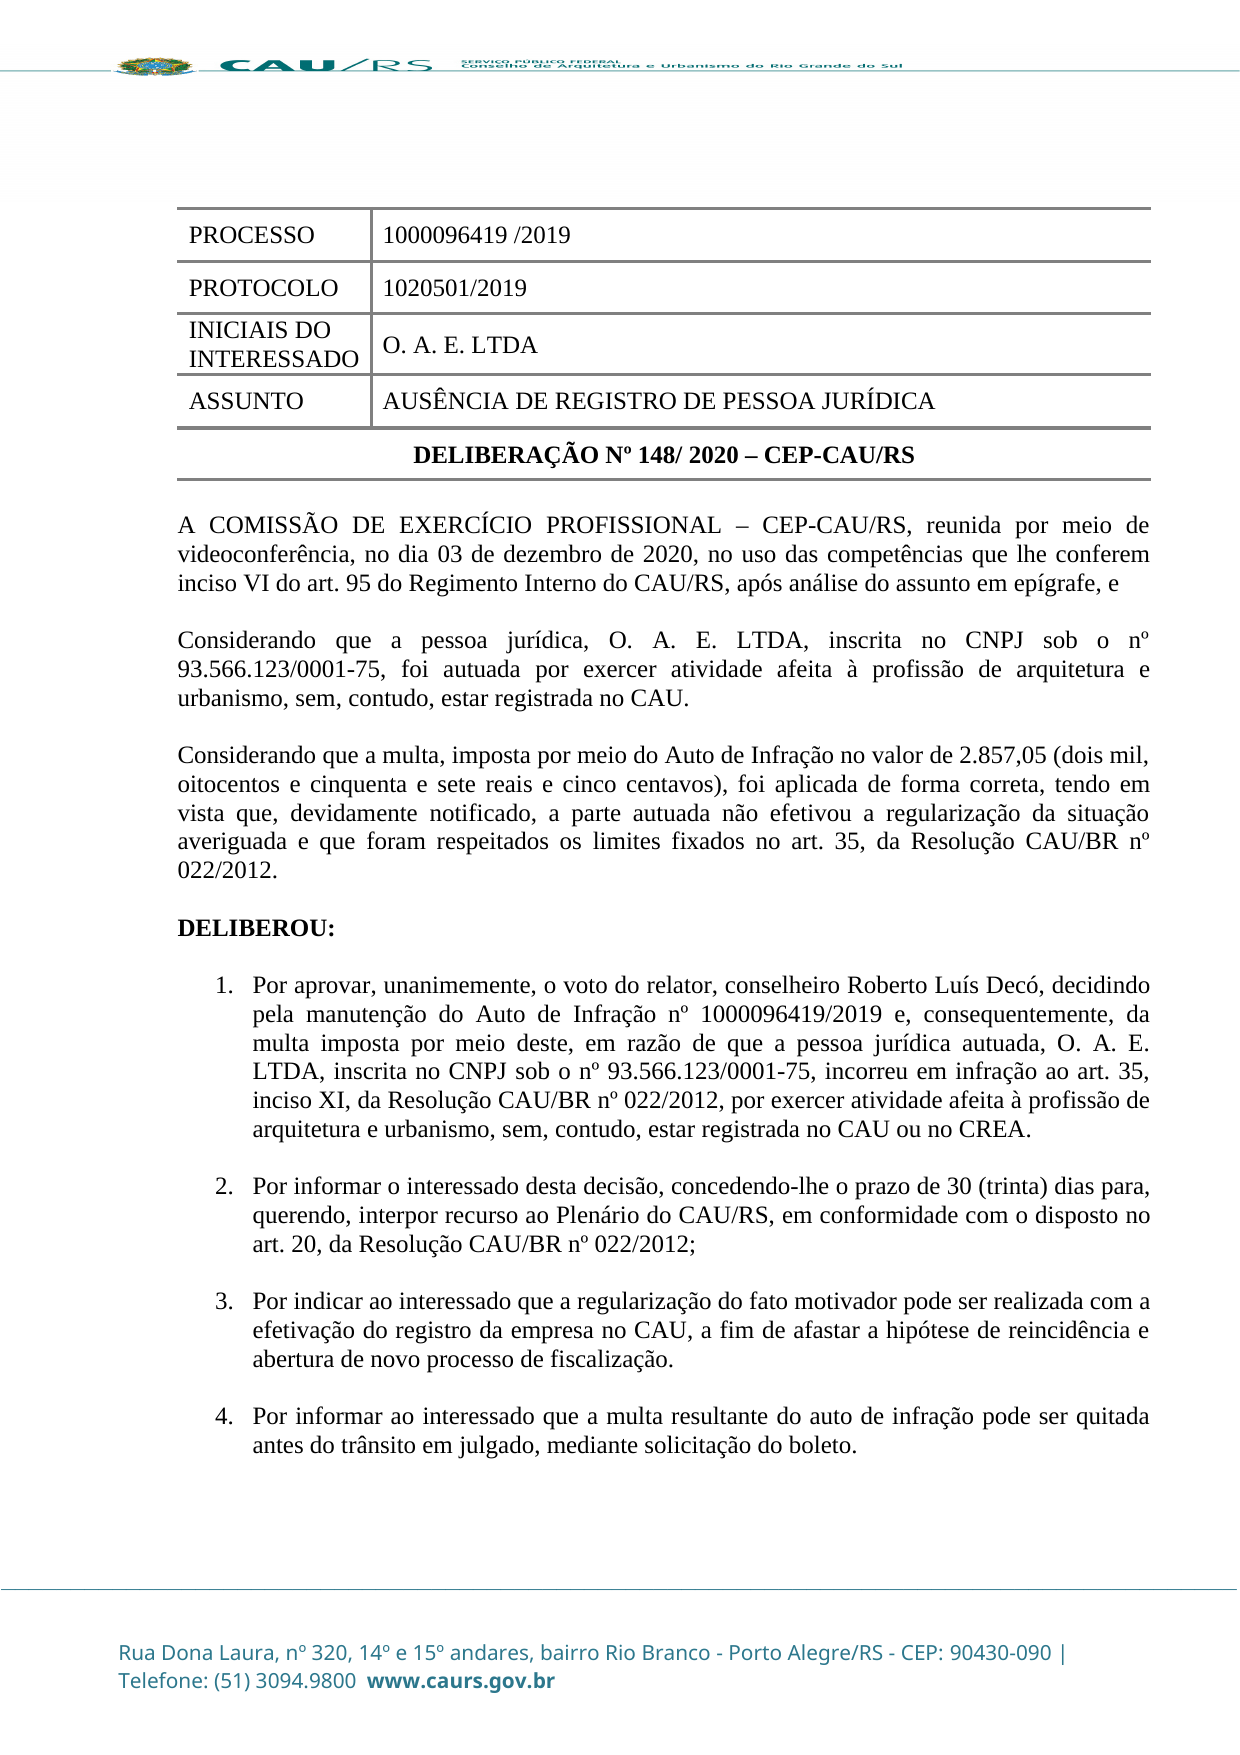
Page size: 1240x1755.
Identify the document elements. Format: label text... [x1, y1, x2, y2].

table_cell O. A. E. LTDA [373, 315, 1151, 373]
table_cell PROTOCOLO [177, 263, 370, 312]
table_header PROCESSO [177, 210, 370, 259]
list Por indicar ao interessado que a regularização do fato motivador pode ser realizada com a efetivação do registro da empresa no CAU, a fim de afastar a hipótese de reincidência e abertura de novo processo de fiscalização. [215, 1286, 1151, 1373]
text DELIBEROU: [177, 913, 1151, 941]
list Por informar ao interessado que a multa resultante do auto de infração pode ser quitada antes do trânsito em julgado, mediante solicitação do boleto. [215, 1401, 1151, 1459]
text Considerando que a multa, imposta por meio do Auto de Infração no valor de 2.857,05 (dois mil, oitocentos e cinquenta e sete reais e cinco centavos), foi aplicada de forma correta, tendo em vista que, devidamente notificado, a parte autuada não efetivou a regularização da situação averiguada e que foram respeitados os limites fixados no art. 35, da Resolução CAU/BR nº 022/2012. [177, 740, 1151, 884]
table_cell ASSUNTO [177, 376, 370, 426]
table_header 1000096419 /2019 [373, 210, 1151, 259]
list Por aprovar, unanimemente, o voto do relator, conselheiro Roberto Luís Decó, decidindo pela manutenção do Auto de Infração nº 1000096419/2019 e, consequentemente, da multa imposta por meio deste, em razão de que a pessoa jurídica autuada, O. A. E. LTDA, inscrita no CNPJ sob o nº 93.566.123/0001-75, incorreu em infração ao art. 35, inciso XI, da Resolução CAU/BR nº 022/2012, por exercer atividade afeita à profissão de arquitetura e urbanismo, sem, contudo, estar registrada no CAU ou no CREA. [215, 970, 1151, 1143]
table_cell INICIAIS DO INTERESSADO [177, 315, 370, 373]
table_cell AUSÊNCIA DE REGISTRO DE PESSOA JURÍDICA [373, 376, 1151, 426]
table_cell 1020501/2019 [373, 263, 1151, 312]
table_cell DELIBERAÇÃO Nº 148/ 2020 – CEP-CAU/RS [177, 430, 1151, 478]
text A COMISSÃO DE EXERCÍCIO PROFISSIONAL – CEP-CAU/RS, reunida por meio de videoconferência, no dia 03 de dezembro de 2020, no uso das competências que lhe conferem inciso VI do art. 95 do Regimento Interno do CAU/RS, após análise do assunto em epígrafe, e [177, 510, 1151, 596]
text Considerando que a pessoa jurídica, O. A. E. LTDA, inscrita no CNPJ sob o nº 93.566.123/0001-75, foi autuada por exercer atividade afeita à profissão de arquitetura e urbanismo, sem, contudo, estar registrada no CAU. [177, 625, 1151, 711]
list Por informar o interessado desta decisão, concedendo-lhe o prazo de 30 (trinta) dias para, querendo, interpor recurso ao Plenário do CAU/RS, em conformidade com o disposto no art. 20, da Resolução CAU/BR nº 022/2012; [215, 1171, 1151, 1258]
